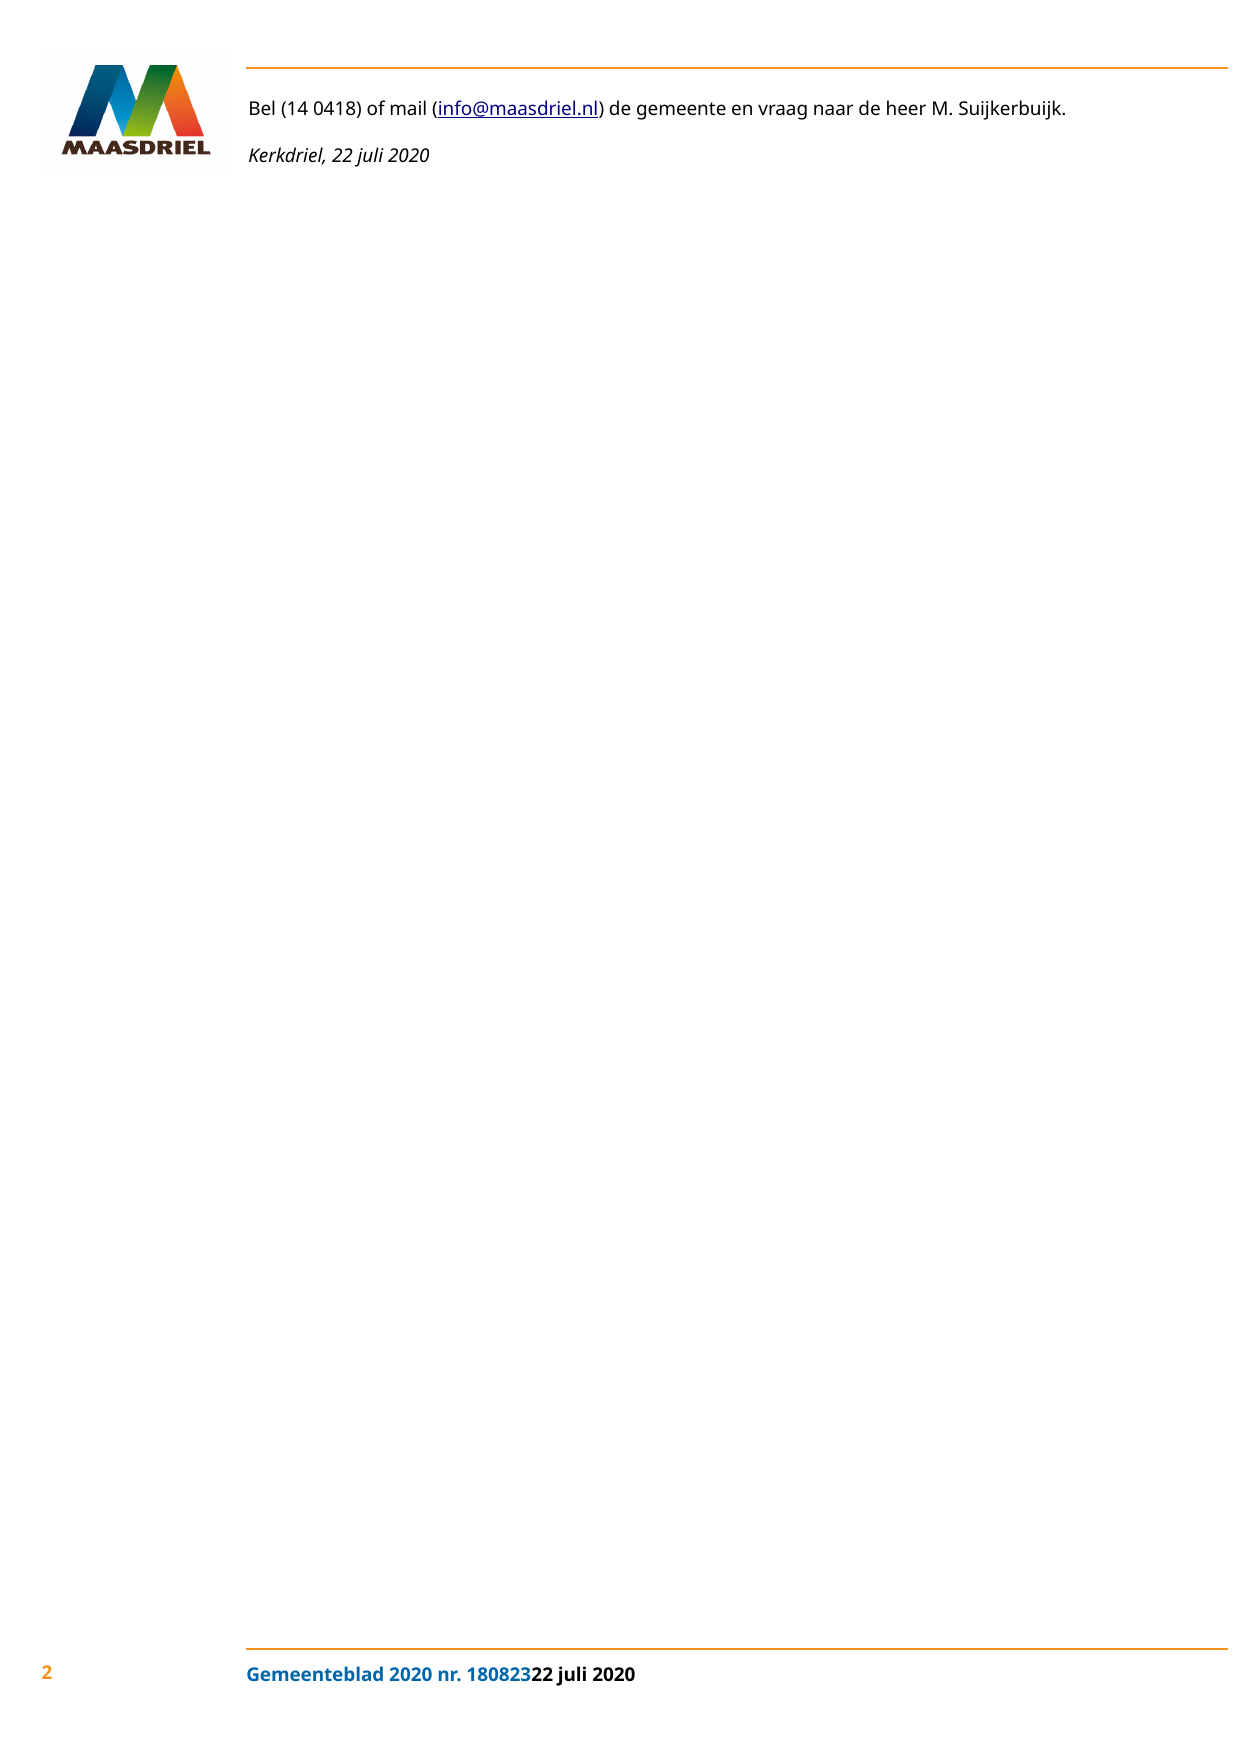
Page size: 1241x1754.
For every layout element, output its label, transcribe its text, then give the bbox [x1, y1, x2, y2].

text Kerkdriel, 22 juli 2020 [248, 143, 1152, 168]
picture [41, 47, 231, 172]
text Bel (14 0418) of mail (info@maasdriel.nl) de gemeente en vraag naar de heer M. Suijkerbuijk. [248, 95, 1152, 121]
